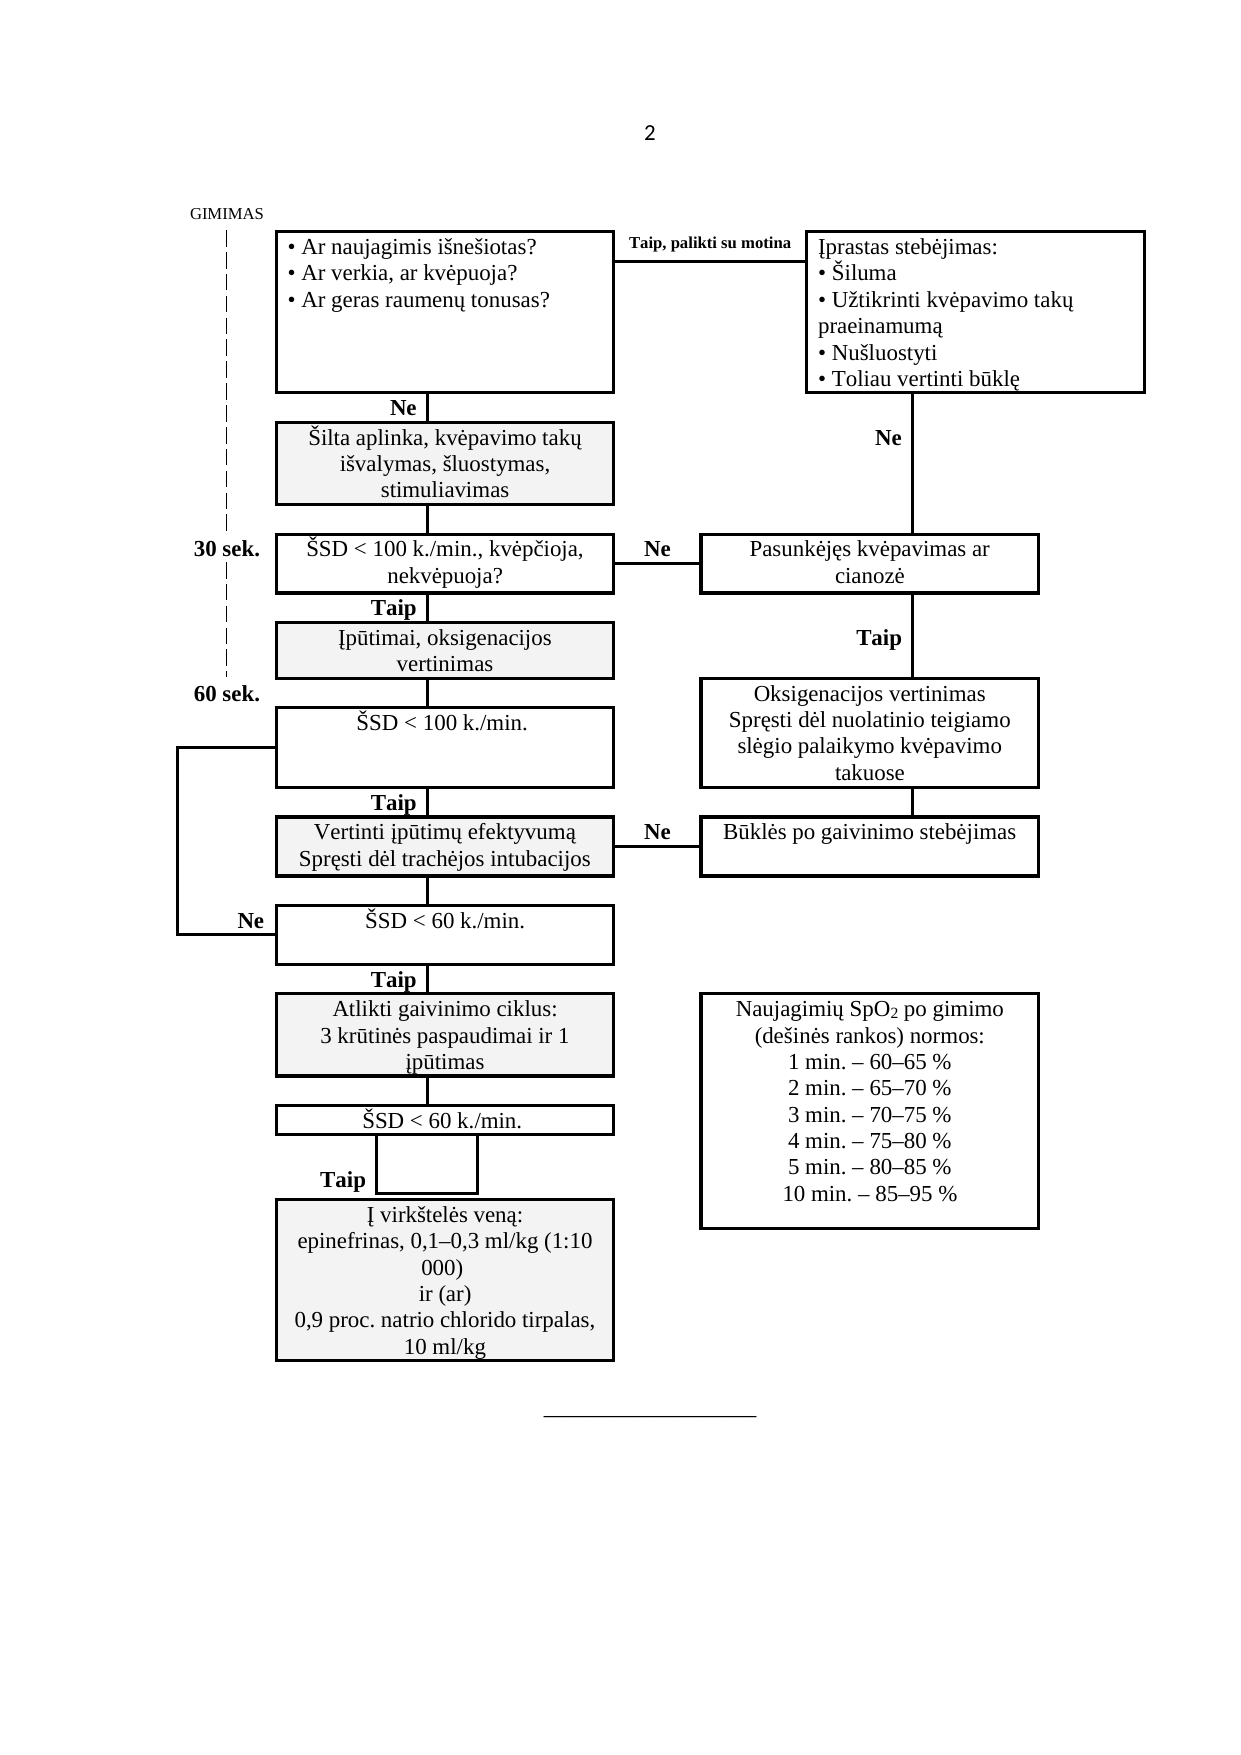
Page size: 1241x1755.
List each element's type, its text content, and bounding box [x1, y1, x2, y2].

table_cell Taip [807, 621, 911, 677]
table_cell [615, 848, 699, 874]
table_cell [226, 1104, 275, 1133]
table_cell [1039, 503, 1144, 532]
table_header [614, 204, 701, 230]
table_cell [429, 394, 613, 421]
table_cell [1039, 963, 1144, 992]
table_cell [226, 936, 275, 963]
table_cell [701, 933, 807, 963]
table_cell [226, 706, 275, 746]
table_cell [914, 421, 1038, 503]
table_cell [226, 1133, 276, 1163]
table_cell [179, 815, 226, 845]
table_cell [615, 1104, 699, 1133]
table_cell [614, 591, 701, 621]
table_cell [1040, 677, 1144, 706]
table_cell [1040, 706, 1144, 786]
table_cell [913, 904, 1038, 933]
table_cell [429, 789, 613, 815]
table_cell [179, 786, 226, 815]
table_cell [614, 503, 701, 532]
table_cell [177, 1227, 226, 1359]
table_cell Taip [276, 595, 426, 621]
table_cell [914, 503, 1038, 532]
table_cell [177, 562, 226, 591]
table_cell [614, 963, 701, 992]
table_cell [614, 874, 701, 904]
table_cell [177, 1192, 226, 1198]
table_cell Į virkštelės veną: epinefrinas, 0,1–0,3 ml/kg (1:10 000) ir (ar) 0,9 proc. natrio chlorido tirpalas, 10 ml/kg [278, 1201, 612, 1359]
table_cell [701, 263, 805, 391]
table_cell [1039, 904, 1144, 933]
table_cell [701, 789, 807, 815]
table_cell [1040, 992, 1144, 1074]
table_cell Būklės po gaivinimo stebėjimas [703, 819, 1037, 874]
table_cell [177, 936, 226, 963]
table_cell [1039, 421, 1144, 503]
table_cell [807, 789, 911, 815]
table_cell [614, 1133, 699, 1163]
table_cell [429, 595, 613, 621]
table_cell [226, 503, 276, 532]
table_cell [1040, 1163, 1144, 1192]
table_cell [1039, 933, 1144, 963]
table_cell [615, 992, 699, 1074]
table_cell [276, 1078, 426, 1104]
table_cell [429, 506, 613, 532]
table_cell ŠSD < 100 k./min. [278, 709, 612, 786]
table_cell [226, 749, 275, 786]
table_cell [429, 878, 613, 904]
table_cell [177, 1104, 226, 1133]
table_cell [701, 391, 807, 421]
table_cell Atlikti gaivinimo ciklus: 3 krūtinės paspaudimai ir 1 įpūtimas [278, 995, 612, 1074]
table_cell [1040, 815, 1144, 845]
table_cell [429, 1078, 613, 1104]
table_cell [177, 591, 226, 621]
table_cell [226, 621, 275, 677]
table_cell [615, 706, 699, 786]
table_cell [1040, 1133, 1144, 1163]
table_cell [177, 503, 226, 532]
table_cell [276, 1136, 375, 1163]
table_cell [429, 966, 613, 992]
table_cell [807, 933, 913, 963]
table_cell [807, 878, 913, 904]
table_cell [177, 230, 226, 259]
table_cell [615, 1227, 701, 1359]
table_cell [1039, 621, 1144, 677]
table_cell [701, 621, 807, 677]
table_cell [226, 1227, 275, 1359]
table_cell [276, 878, 426, 904]
table_cell [276, 506, 426, 532]
table_cell Ne [226, 904, 275, 933]
table_header [913, 204, 1038, 230]
table_cell [913, 963, 1038, 992]
table_cell [226, 845, 275, 874]
table_cell [614, 677, 699, 706]
table_cell [614, 786, 701, 815]
table_cell [1040, 1198, 1144, 1227]
table_cell Taip [276, 789, 426, 815]
table_cell [615, 263, 701, 391]
table_cell [226, 562, 275, 591]
table_cell [615, 904, 701, 933]
table_cell [615, 621, 701, 677]
table_cell Vertinti įpūtimų efektyvumą Spręsti dėl trachėjos intubacijos [278, 819, 612, 874]
table_cell [913, 1230, 1038, 1359]
table_cell [428, 1192, 613, 1198]
table_cell [1039, 786, 1144, 815]
table_header [1039, 204, 1144, 230]
table_cell [614, 391, 701, 421]
table_cell [226, 591, 276, 621]
table_cell 60 sek. [177, 677, 276, 706]
table_cell [615, 565, 699, 591]
table_header [807, 204, 913, 230]
table_cell [226, 260, 275, 391]
table_cell [226, 230, 275, 259]
table_cell [378, 1163, 476, 1192]
table_cell [177, 621, 226, 677]
table_cell ŠSD < 100 k./min., kvėpčioja, nekvėpuoja? [278, 536, 612, 591]
table_cell [701, 1230, 807, 1359]
table_cell [701, 503, 807, 532]
table_cell [177, 1163, 226, 1192]
table_cell [179, 904, 226, 933]
table_cell [226, 992, 275, 1074]
table_cell [177, 992, 226, 1074]
table_header [428, 204, 613, 230]
table_cell [1040, 1192, 1144, 1198]
table_cell [701, 421, 807, 503]
table_cell [807, 595, 911, 621]
table_cell [1039, 1227, 1144, 1359]
table_cell [177, 421, 226, 503]
table_cell [226, 1074, 276, 1104]
table_cell [914, 789, 1038, 815]
table_cell [913, 933, 1038, 963]
table_cell [226, 421, 275, 503]
table_cell [179, 845, 226, 874]
table_cell [807, 963, 913, 992]
table_cell [276, 1192, 428, 1198]
table_cell [226, 963, 276, 992]
table_cell [1039, 394, 1144, 421]
table_cell [914, 621, 1038, 677]
table_cell [701, 904, 807, 933]
table_cell [914, 595, 1038, 621]
table_cell [226, 1198, 275, 1227]
table_cell [1040, 562, 1144, 591]
table_header GIMIMAS [177, 204, 276, 230]
table_cell [701, 878, 807, 904]
table_cell [177, 391, 226, 421]
table_cell Šilta aplinka, kvėpavimo takų išvalymas, šluostymas, stimuliavimas [278, 424, 612, 503]
table_cell Taip, palikti su motina [615, 230, 805, 259]
table_cell [913, 878, 1038, 904]
table_cell [614, 1192, 699, 1198]
table_cell Įprastas stebėjimas: • Šiluma • Užtikrinti kvėpavimo takų praeinamumą • Nušluostyti • Toliau vertinti būklę [808, 233, 1143, 391]
table_cell [614, 1074, 699, 1104]
table_cell [226, 1163, 276, 1192]
table_cell [1040, 533, 1144, 562]
table_cell [226, 815, 275, 845]
table_cell [807, 1230, 913, 1359]
table_cell [807, 394, 911, 421]
table_cell ŠSD < 60 k./min. [278, 1107, 612, 1133]
table_cell Ne [276, 394, 426, 421]
table_cell [177, 1074, 226, 1104]
table_cell [429, 680, 613, 706]
table_cell [1039, 874, 1144, 904]
table_cell [1040, 845, 1144, 874]
table_cell Taip [276, 1163, 375, 1192]
table_cell [1040, 1074, 1144, 1104]
table_cell • Ar naujagimis išnešiotas? • Ar verkia, ar kvėpuoja? • Ar geras raumenų tonusas? [278, 233, 612, 391]
table_cell Taip [276, 966, 426, 992]
table_cell Ne [615, 815, 699, 845]
table_header [701, 204, 807, 230]
table_cell [701, 595, 807, 621]
table_cell [615, 933, 701, 963]
table_cell [177, 1133, 226, 1163]
table_cell [226, 874, 276, 904]
table_cell [226, 1192, 276, 1198]
table_cell Oksigenacijos vertinimas Spręsti dėl nuolatinio teigiamo slėgio palaikymo kvėpavimo takuose [703, 680, 1037, 786]
table_cell Pasunkėjęs kvėpavimas ar cianozė [703, 536, 1037, 591]
table_cell [1040, 1104, 1144, 1133]
table_cell [179, 749, 226, 786]
table_cell [177, 1198, 226, 1227]
table_cell [179, 874, 226, 904]
table_cell [807, 904, 913, 933]
table_cell 30 sek. [177, 533, 275, 562]
table_cell [615, 421, 701, 503]
table_cell [177, 260, 226, 391]
table_cell [226, 786, 276, 815]
text _________________ [177, 1391, 1122, 1420]
table_cell ŠSD < 60 k./min. [278, 907, 612, 963]
table_header [276, 204, 428, 230]
table_cell [378, 1136, 476, 1163]
table_cell Ne [807, 421, 911, 503]
table_cell [226, 391, 276, 421]
table_cell [479, 1163, 613, 1192]
table_cell [807, 503, 911, 532]
table_cell [276, 680, 426, 706]
table_cell [614, 1163, 699, 1192]
table_cell [1039, 591, 1144, 621]
table_cell [479, 1136, 613, 1163]
table_cell [177, 963, 226, 992]
table_cell Įpūtimai, oksigenacijos vertinimas [278, 624, 612, 677]
table_cell [615, 1198, 699, 1227]
table_cell Naujagimių SpO2 po gimimo (dešinės rankos) normos: 1 min. – 60–65 % 2 min. – 65–70 % 3 min. – 70–75 % 4 min. – 75–80 % 5 min. – 80–85 % 10 min. – 85–95 % [703, 995, 1037, 1227]
table_cell [701, 963, 807, 992]
table_cell [177, 706, 226, 746]
table_cell Ne [615, 533, 699, 562]
table_cell [914, 394, 1038, 421]
